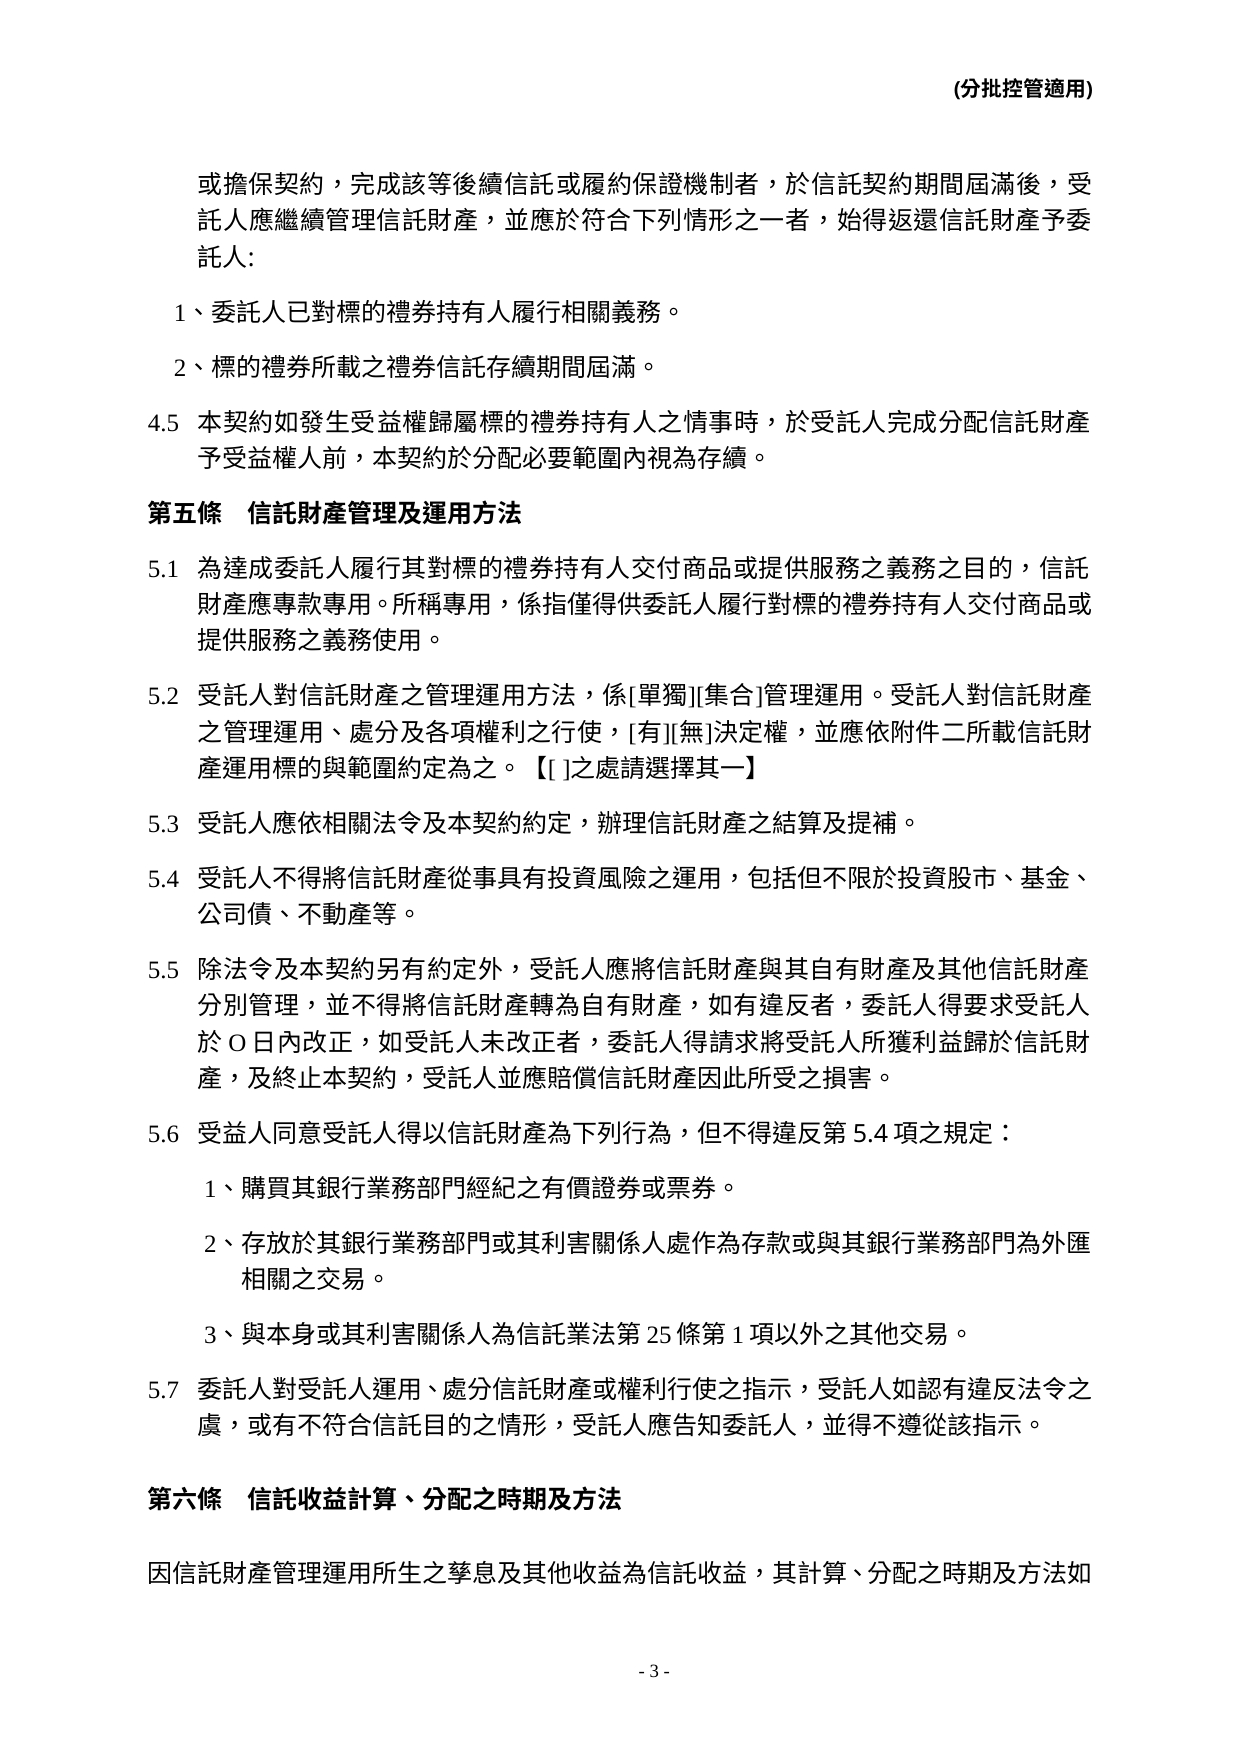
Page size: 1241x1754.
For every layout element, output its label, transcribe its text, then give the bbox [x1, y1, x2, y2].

text 1、委託人已對標的禮券持有人履行相關義務。 [148, 292, 1092, 328]
text 第五條 信託財產管理及運用方法 [148, 493, 1092, 529]
text 4.5 本契約如發生受益權歸屬標的禮券持有人之情事時，於受託人完成分配信託財產予受益權人前，本契約於分配必要範圍內視為存續。 [148, 402, 1092, 474]
text 1、購買其銀行業務部門經紀之有價證券或票券。 [204, 1168, 1092, 1204]
text 2、標的禮券所載之禮券信託存續期間屆滿。 [148, 347, 1092, 383]
text 或擔保契約，完成該等後續信託或履約保證機制者，於信託契約期間屆滿後，受託人應繼續管理信託財產，並應於符合下列情形之一者，始得返還信託財產予委託人: [148, 164, 1092, 273]
text 因信託財產管理運用所生之孳息及其他收益為信託收益，其計算、分配之時期及方法如 [148, 1553, 1092, 1589]
text 5.5 除法令及本契約另有約定外，受託人應將信託財產與其自有財產及其他信託財產分別管理，並不得將信託財產轉為自有財產，如有違反者，委託人得要求受託人於O日內改正，如受託人未改正者，委託人得請求將受託人所獲利益歸於信託財產，及終止本契約，受託人並應賠償信託財產因此所受之損害。 [148, 949, 1092, 1094]
text 3、與本身或其利害關係人為信託業法第25條第1項以外之其他交易。 [204, 1314, 1092, 1351]
text 5.6 受益人同意受託人得以信託財產為下列行為，但不得違反第5.4項之規定： [148, 1113, 1092, 1149]
text 5.4 受託人不得將信託財產從事具有投資風險之運用，包括但不限於投資股市、基金、公司債、不動產等。 [148, 858, 1092, 931]
text 5.3 受託人應依相關法令及本契約約定，辦理信託財產之結算及提補。 [148, 803, 1092, 839]
text 5.7 委託人對受託人運用、處分信託財產或權利行使之指示，受託人如認有違反法令之虞，或有不符合信託目的之情形，受託人應告知委託人，並得不遵從該指示。 [148, 1369, 1092, 1442]
text 第六條 信託收益計算、分配之時期及方法 [148, 1479, 1092, 1516]
text 5.2 受託人對信託財產之管理運用方法，係[單獨][集合]管理運用。受託人對信託財產之管理運用、處分及各項權利之行使，[有][無]決定權，並應依附件二所載信託財產運用標的與範圍約定為之。【[ ]之處請選擇其一】 [148, 676, 1092, 784]
text 2、存放於其銀行業務部門或其利害關係人處作為存款或與其銀行業務部門為外匯相關之交易。 [204, 1223, 1092, 1296]
text 5.1 為達成委託人履行其對標的禮券持有人交付商品或提供服務之義務之目的，信託財產應專款專用。所稱專用，係指僅得供委託人履行對標的禮券持有人交付商品或提供服務之義務使用。 [148, 548, 1092, 657]
